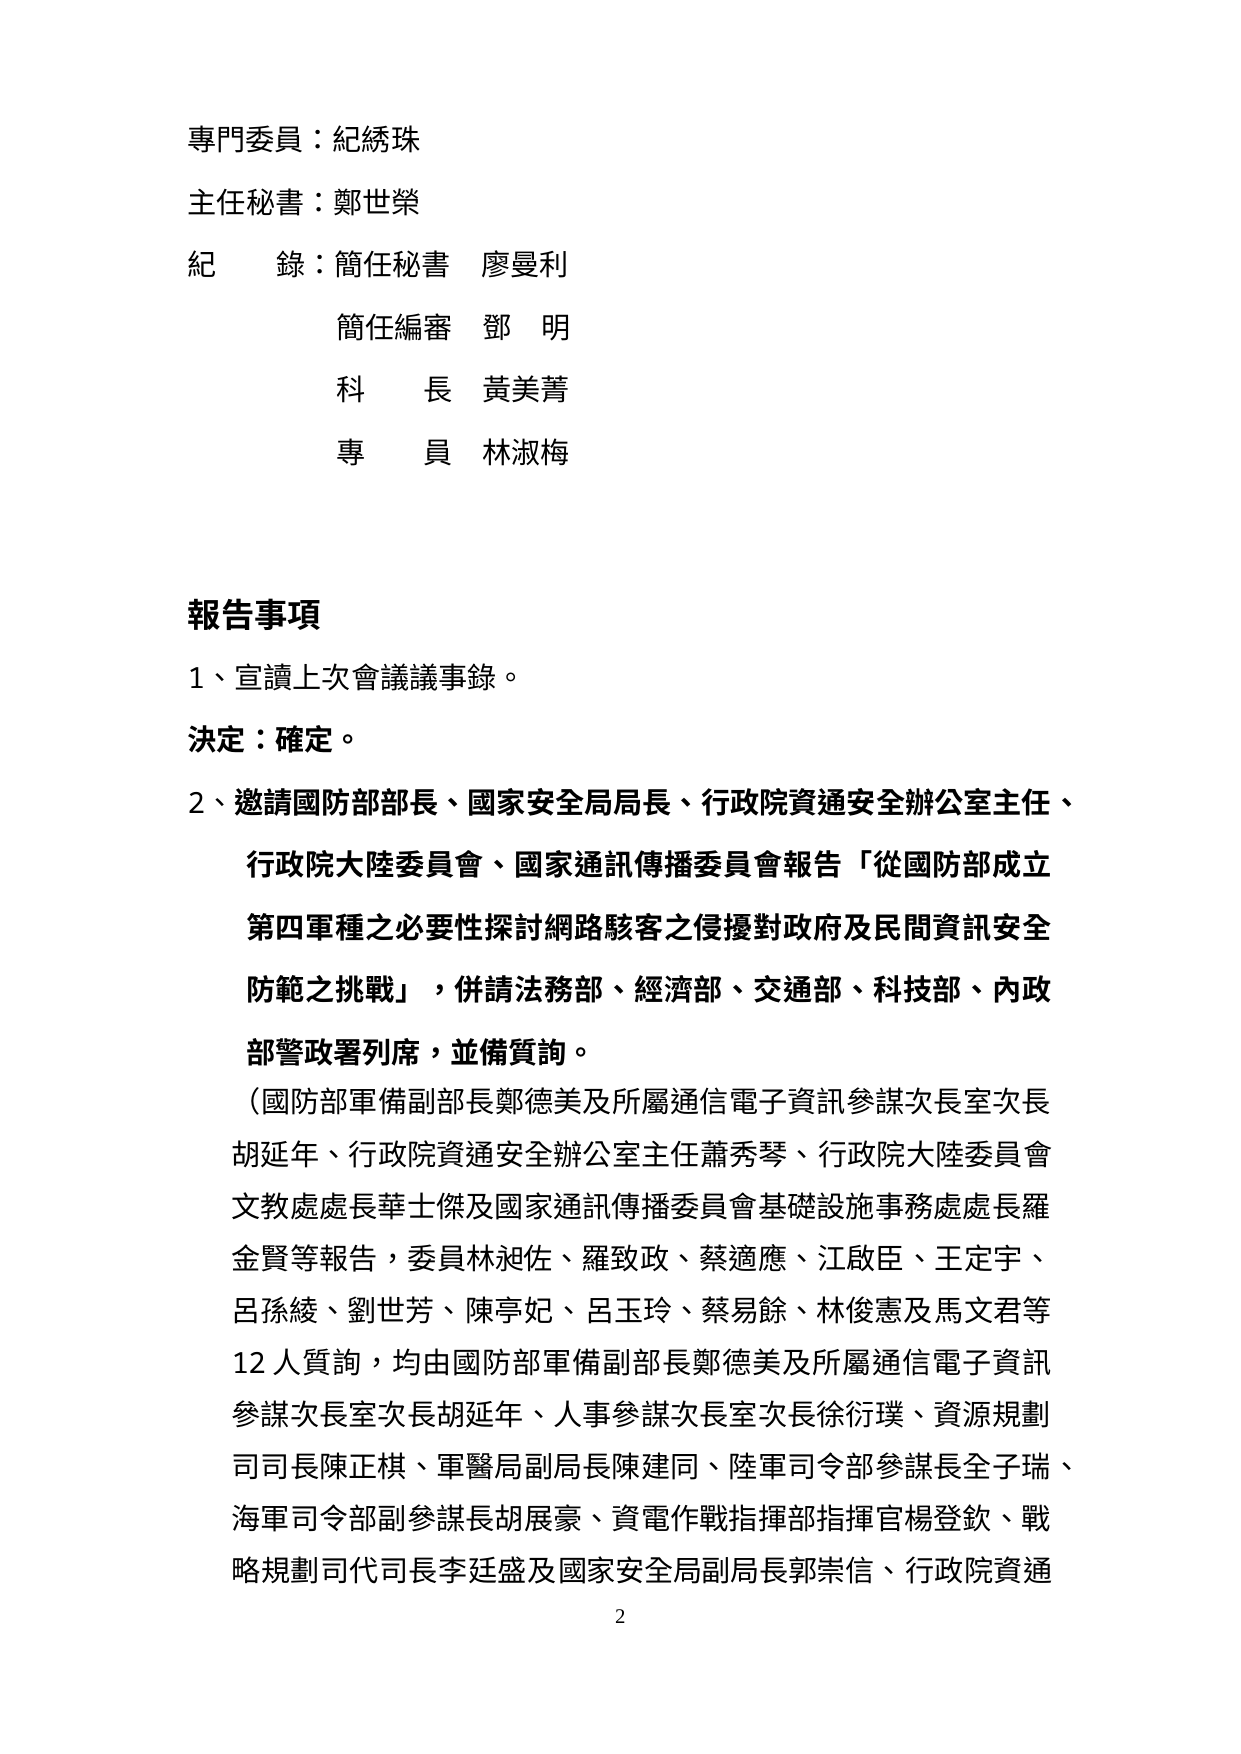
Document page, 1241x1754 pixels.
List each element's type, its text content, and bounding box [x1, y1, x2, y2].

list 宣讀上次會議議事錄。 [187, 634, 1053, 696]
text 簡任編審 鄧 明 [187, 284, 1053, 346]
list 邀請國防部部長、國家安全局局長、行政院資通安全辦公室主任、行政院大陸委員會、國家通訊傳播委員會報告「從國防部成立第四軍種之必要性探討網路駭客之侵擾對政府及民間資訊安全防範之挑戰」，併請法務部、經濟部、交通部、科技部、內政部警政署列席，並備質詢。 [187, 759, 1053, 1071]
text 紀 錄：簡任秘書 廖曼利 [187, 221, 1053, 284]
text 決定：確定。 [187, 696, 1053, 759]
text 專門委員：紀綉珠 [187, 96, 1053, 159]
text 報告事項 [187, 571, 1053, 634]
text 主任秘書：鄭世榮 [187, 159, 1053, 221]
text 專 員 林淑梅 [187, 409, 1053, 471]
text 科 長 黃美菁 [187, 346, 1053, 409]
text （國防部軍備副部長鄭德美及所屬通信電子資訊參謀次長室次長胡延年、行政院資通安全辦公室主任蕭秀琴、行政院大陸委員會文教處處長華士傑及國家通訊傳播委員會基礎設施事務處處長羅金賢等報告，委員林昶佐、羅致政、蔡適應、江啟臣、王定宇、呂孫綾、劉世芳、陳亭妃、呂玉玲、蔡易餘、林俊憲及馬文君等12人質詢，均由國防部軍備副部長鄭德美及所屬通信電子資訊參謀次長室次長胡延年、人事參謀次長室次長徐衍璞、資源規劃司司長陳正棋、軍醫局副局長陳建同、陸軍司令部參謀長全子瑞、海軍司令部副參謀長胡展豪、資電作戰指揮部指揮官楊登欽、戰略規劃司代司長李廷盛及國家安全局副局長郭崇信、行政院資通安全辦公室主任蕭秀琴、交通部管理資訊中心主任施仁忠等即席答復。） [231, 1071, 1053, 1592]
